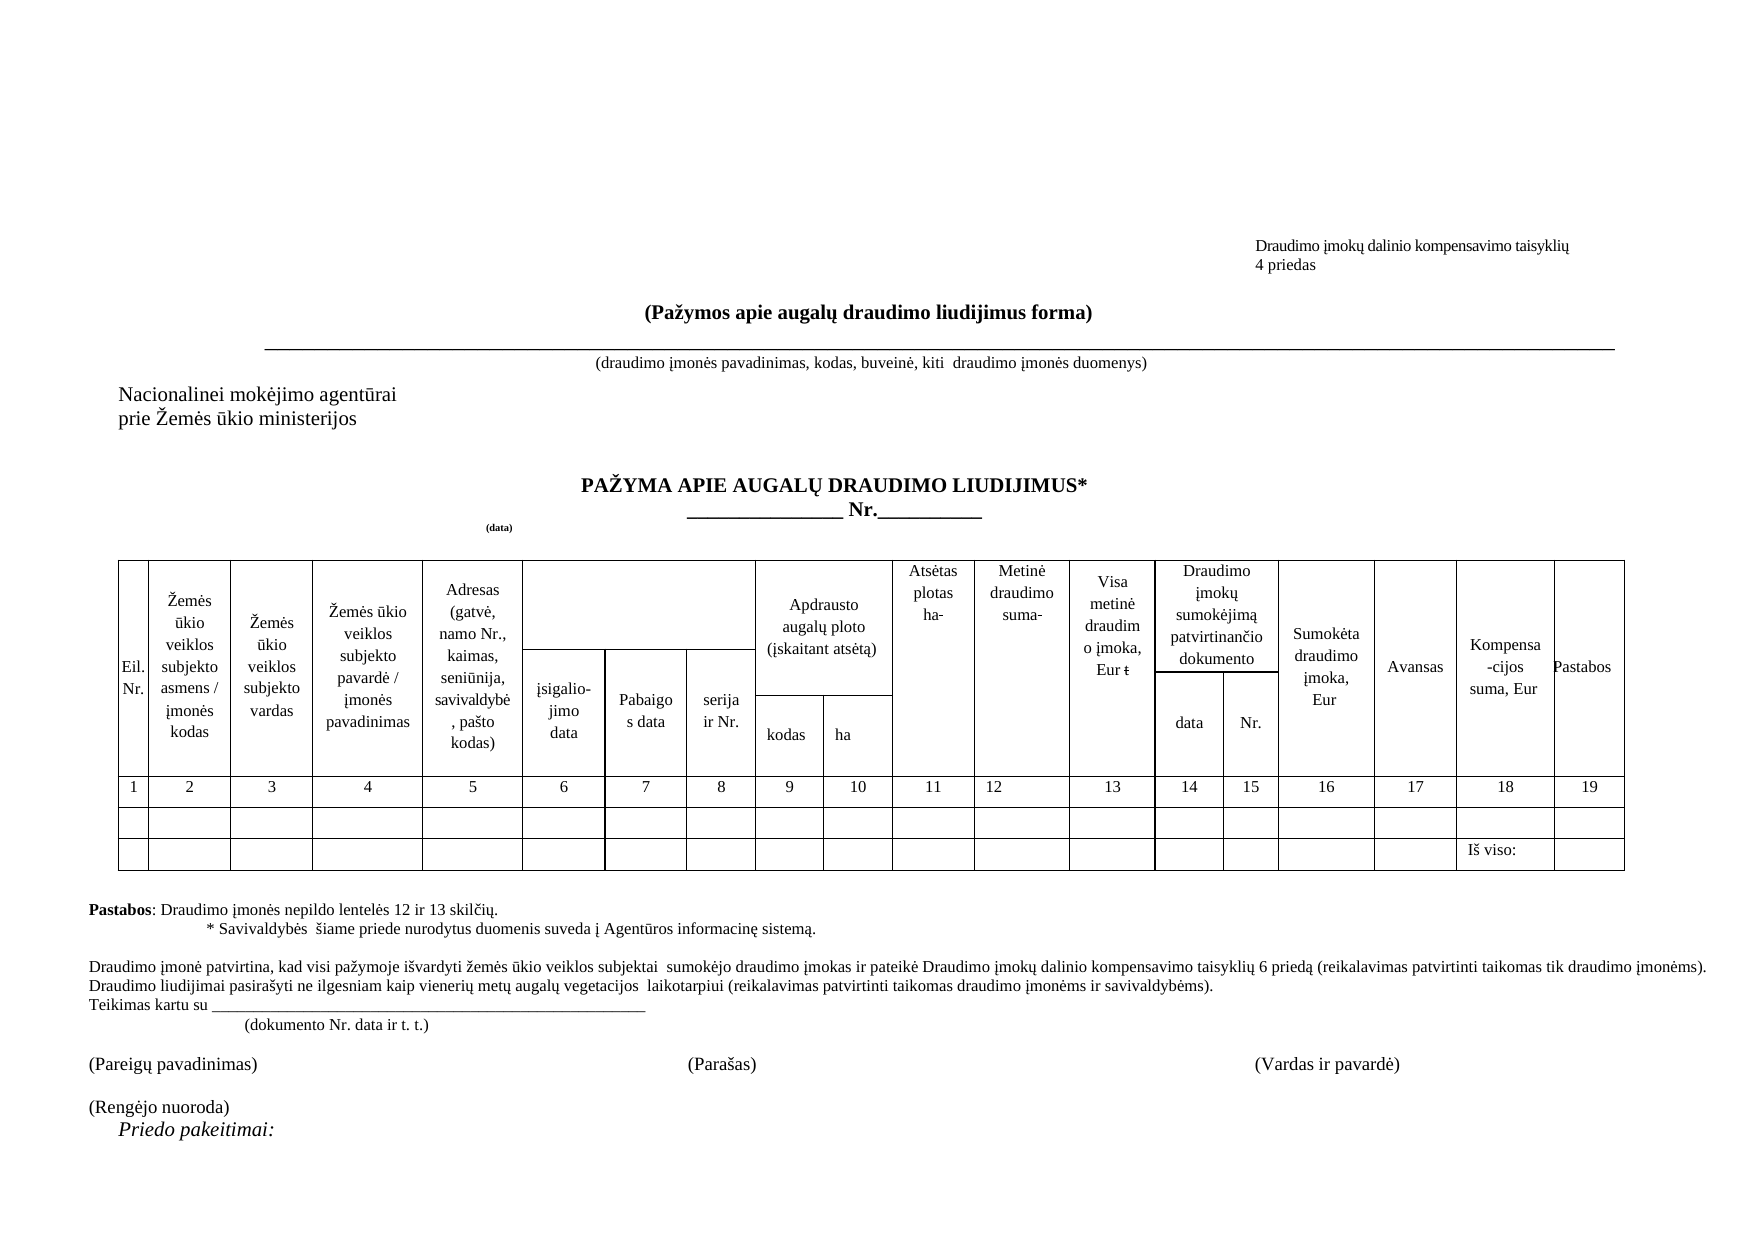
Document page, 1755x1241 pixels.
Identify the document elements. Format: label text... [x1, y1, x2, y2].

table_header Kompensa-cijos suma, Eur [1457, 561, 1554, 776]
text (data) [118, 521, 1624, 540]
text Teikimas kartu su ____________________________________________________ [74, 995, 1624, 1014]
table_header Avansas [1375, 561, 1456, 776]
table_header Adresas (gatvė, namo Nr., kaimas, seniūnija, savivaldybė, pašto kodas) [423, 561, 522, 776]
table_cell 16 [1279, 777, 1374, 807]
table_cell 10 [824, 777, 892, 807]
table_cell serija ir Nr. [687, 650, 755, 776]
text * Savivaldybės šiame priede nurodytus duomenis suveda į Agentūros informacinę sistemą. [88, 918, 1754, 938]
table_cell 17 [1375, 777, 1456, 807]
table_cell [975, 808, 1069, 838]
table_header Sumokėta draudimo įmoka, Eur [1279, 561, 1374, 776]
table_cell [1156, 808, 1223, 838]
text PAŽYMA APIE AUGALŲ DRAUDIMO LIUDIJIMUS* [44, 473, 1624, 497]
text (dokumento Nr. data ir t. t.) [118, 1014, 1624, 1033]
text prie Žemės ūkio ministerijos [118, 406, 1624, 430]
table_cell [756, 839, 823, 869]
table_cell 8 [687, 777, 755, 807]
table_cell 2 [149, 777, 230, 807]
table_cell 18 [1457, 777, 1554, 807]
table_cell [1070, 839, 1154, 869]
table_cell 13 [1070, 777, 1154, 807]
table_cell [523, 839, 604, 869]
table_cell [606, 808, 686, 838]
table_cell [313, 839, 422, 869]
table_header Draudimo įmokų sumokėjimą patvirtinančio dokumento [1156, 561, 1278, 671]
table_header Atsėtas plotas ha [893, 561, 974, 648]
table_cell Iš viso: [1457, 839, 1554, 869]
table_cell kodas [756, 696, 823, 776]
table_cell [1375, 808, 1456, 838]
table_cell 14 [1156, 777, 1223, 807]
table_cell [313, 808, 422, 838]
table_cell [149, 839, 230, 869]
table_cell įsigalio- jimo data [523, 650, 604, 776]
table_header Pastabos [1555, 561, 1624, 776]
table_header Žemės ūkio veiklos subjekto vardas [231, 561, 312, 776]
table_cell Nr. [1224, 673, 1278, 776]
table_cell 19 [1555, 777, 1624, 807]
table_cell 6 [523, 777, 604, 807]
table_cell [893, 695, 974, 776]
table_cell [1375, 839, 1456, 869]
table_cell [687, 839, 755, 869]
table_cell [824, 839, 892, 869]
table_cell [523, 808, 604, 838]
table_cell 5 [423, 777, 522, 807]
table_cell data [1156, 673, 1223, 776]
table_cell [1156, 839, 1223, 869]
table_cell 15 [1224, 777, 1278, 807]
text Priedo pakeitimai: [118, 1117, 1624, 1141]
table_cell [824, 808, 892, 838]
table_cell ha [824, 696, 892, 776]
text Pastabos: Draudimo įmonės nepildo lentelės 12 ir 13 skilčių. [88, 899, 1754, 918]
table_cell [149, 808, 230, 838]
table_cell [119, 839, 148, 869]
table_cell Pabaigos data [606, 650, 686, 776]
text Draudimo liudijimai pasirašyti ne ilgesniam kaip vienerių metų augalų vegetacijos laikotarpiui (reikalavimas patvirtinti taikomas draudimo įmonėms ir savivaldybėms). [74, 976, 1624, 995]
table_header [523, 561, 755, 648]
table_cell [893, 839, 974, 869]
table_cell [893, 671, 974, 694]
table_cell [1279, 839, 1374, 869]
table_cell 1 [119, 777, 148, 807]
text Draudimo įmokų dalinio kompensavimo taisyklių [1255, 235, 1733, 254]
table_cell 4 [313, 777, 422, 807]
table_header Apdrausto augalų ploto (įskaitant atsėtą) [756, 561, 892, 694]
table_header Žemės ūkio veiklos subjekto pavardė / įmonės pavadinimas [313, 561, 422, 776]
table_cell [1555, 808, 1624, 838]
table_cell 9 [756, 777, 823, 807]
table_header Visa metinė draudimo įmoka, Eur t [1070, 561, 1154, 694]
table_cell [1224, 808, 1278, 838]
table_cell [231, 839, 312, 869]
table_cell [231, 808, 312, 838]
table_cell [1279, 808, 1374, 838]
table_cell [606, 839, 686, 869]
text Draudimo įmonė patvirtina, kad visi pažymoje išvardyti žemės ūkio veiklos subjektai sumokėjo draudimo įmokas ir pateikė Draudimo įmokų dalinio kompensavimo taisyklių 6 priedą (reikalavimas patvirtinti taikomas tik draudimo įmonėms). [88, 957, 1754, 976]
table_cell 12 [975, 777, 1069, 807]
text (Pareigų pavadinimas) (Parašas) (Vardas ir pavardė) [74, 1053, 1746, 1074]
table_cell 11 [893, 777, 974, 807]
text (Pažymos apie augalų draudimo liudijimus forma) [118, 300, 1624, 324]
text (draudimo įmonės pavadinimas, kodas, buveinė, kiti draudimo įmonės duomenys) [118, 353, 1624, 382]
text _______________ Nr.__________ [44, 497, 1624, 521]
text (Rengėjo nuoroda) [88, 1096, 1624, 1117]
table_header Eil. Nr. [119, 561, 148, 776]
table_header Metinė draudimo suma [975, 561, 1069, 776]
table_cell [1070, 808, 1154, 838]
table_cell [893, 649, 974, 671]
text Nacionalinei mokėjimo agentūrai [118, 382, 1624, 406]
table_cell [1457, 808, 1554, 838]
table_cell [423, 808, 522, 838]
table_cell [1070, 695, 1154, 776]
table_cell [756, 808, 823, 838]
table_cell [1224, 839, 1278, 869]
text 4 priedas [1168, 254, 1733, 274]
table_cell 7 [606, 777, 686, 807]
table_cell [687, 808, 755, 838]
table_cell [119, 808, 148, 838]
text ____________________________________________________________________________________________________________ [118, 324, 1754, 353]
table_cell [893, 808, 974, 838]
table_header Žemės ūkio veiklos subjekto asmens / įmonės kodas [149, 561, 230, 776]
table_cell [1555, 839, 1624, 869]
table_cell [423, 839, 522, 869]
table_cell [975, 839, 1069, 869]
table_cell 3 [231, 777, 312, 807]
